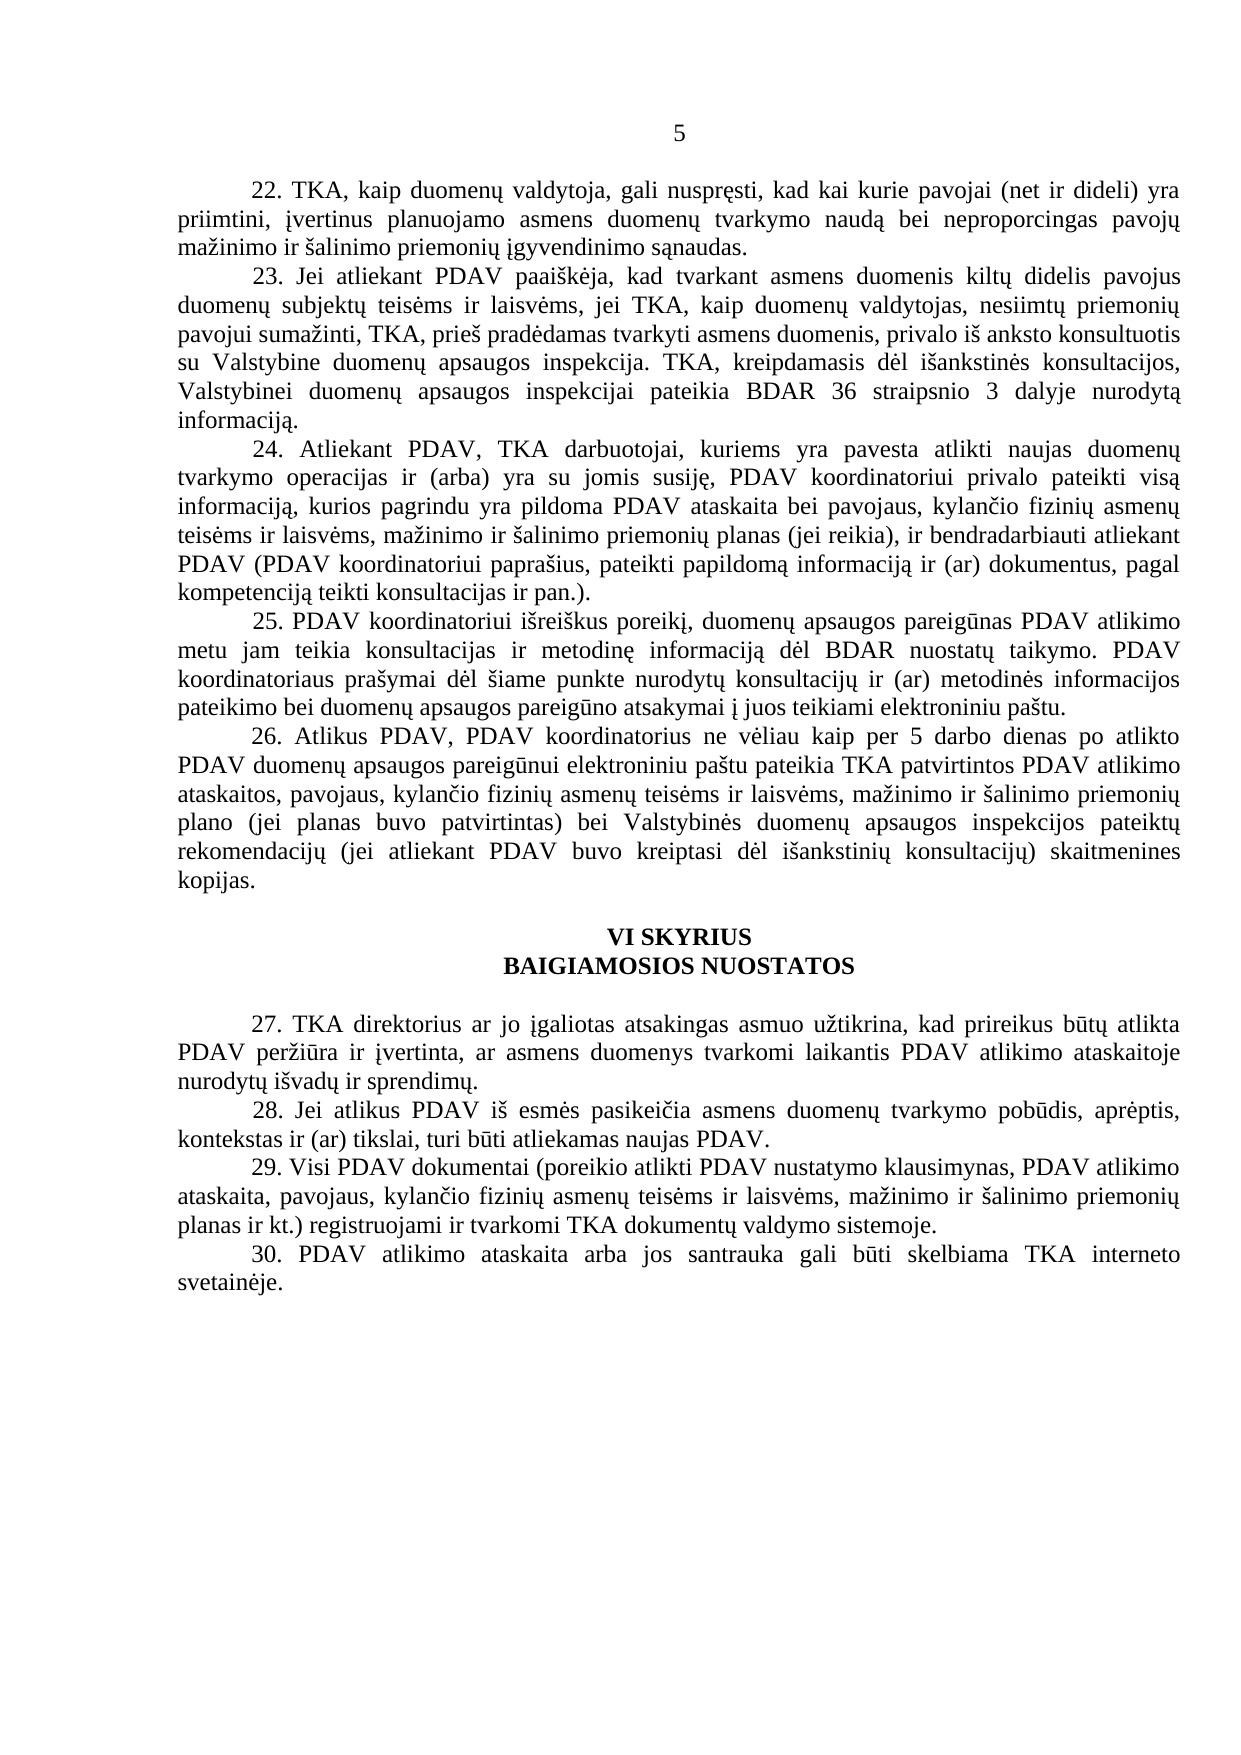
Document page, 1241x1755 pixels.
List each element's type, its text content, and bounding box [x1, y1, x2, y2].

text VI SKYRIUS [177, 922, 1181, 951]
text 29. Visi PDAV dokumentai (poreikio atlikti PDAV nustatymo klausimynas, PDAV atlikimo ataskaita, pavojaus, kylančio fizinių asmenų teisėms ir laisvėms, mažinimo ir šalinimo priemonių planas ir kt.) registruojami ir tvarkomi TKA dokumentų valdymo sistemoje. [177, 1152, 1181, 1239]
text 23. Jei atliekant PDAV paaiškėja, kad tvarkant asmens duomenis kiltų didelis pavojus duomenų subjektų teisėms ir laisvėms, jei TKA, kaip duomenų valdytojas, nesiimtų priemonių pavojui sumažinti, TKA, prieš pradėdamas tvarkyti asmens duomenis, privalo iš anksto konsultuotis su Valstybine duomenų apsaugos inspekcija. TKA, kreipdamasis dėl išankstinės konsultacijos, Valstybinei duomenų apsaugos inspekcijai pateikia BDAR 36 straipsnio 3 dalyje nurodytą informaciją. [177, 261, 1181, 434]
text 24. Atliekant PDAV, TKA darbuotojai, kuriems yra pavesta atlikti naujas duomenų tvarkymo operacijas ir (arba) yra su jomis susiję, PDAV koordinatoriui privalo pateikti visą informaciją, kurios pagrindu yra pildoma PDAV ataskaita bei pavojaus, kylančio fizinių asmenų teisėms ir laisvėms, mažinimo ir šalinimo priemonių planas (jei reikia), ir bendradarbiauti atliekant PDAV (PDAV koordinatoriui paprašius, pateikti papildomą informaciją ir (ar) dokumentus, pagal kompetenciją teikti konsultacijas ir pan.). [177, 434, 1181, 606]
text 25. PDAV koordinatoriui išreiškus poreikį, duomenų apsaugos pareigūnas PDAV atlikimo metu jam teikia konsultacijas ir metodinę informaciją dėl BDAR nuostatų taikymo. PDAV koordinatoriaus prašymai dėl šiame punkte nurodytų konsultacijų ir (ar) metodinės informacijos pateikimo bei duomenų apsaugos pareigūno atsakymai į juos teikiami elektroniniu paštu. [177, 606, 1181, 721]
text 30. PDAV atlikimo ataskaita arba jos santrauka gali būti skelbiama TKA interneto svetainėje. [177, 1239, 1181, 1296]
text BAIGIAMOSIOS NUOSTATOS [177, 951, 1181, 980]
text 27. TKA direktorius ar jo įgaliotas atsakingas asmuo užtikrina, kad prireikus būtų atlikta PDAV peržiūra ir įvertinta, ar asmens duomenys tvarkomi laikantis PDAV atlikimo ataskaitoje nurodytų išvadų ir sprendimų. [177, 1009, 1181, 1095]
text 26. Atlikus PDAV, PDAV koordinatorius ne vėliau kaip per 5 darbo dienas po atlikto PDAV duomenų apsaugos pareigūnui elektroniniu paštu pateikia TKA patvirtintos PDAV atlikimo ataskaitos, pavojaus, kylančio fizinių asmenų teisėms ir laisvėms, mažinimo ir šalinimo priemonių plano (jei planas buvo patvirtintas) bei Valstybinės duomenų apsaugos inspekcijos pateiktų rekomendacijų (jei atliekant PDAV buvo kreiptasi dėl išankstinių konsultacijų) skaitmenines kopijas. [177, 721, 1181, 894]
text 28. Jei atlikus PDAV iš esmės pasikeičia asmens duomenų tvarkymo pobūdis, aprėptis, kontekstas ir (ar) tikslai, turi būti atliekamas naujas PDAV. [177, 1095, 1181, 1152]
text 22. TKA, kaip duomenų valdytoja, gali nuspręsti, kad kai kurie pavojai (net ir dideli) yra priimtini, įvertinus planuojamo asmens duomenų tvarkymo naudą bei neproporcingas pavojų mažinimo ir šalinimo priemonių įgyvendinimo sąnaudas. [177, 175, 1181, 261]
